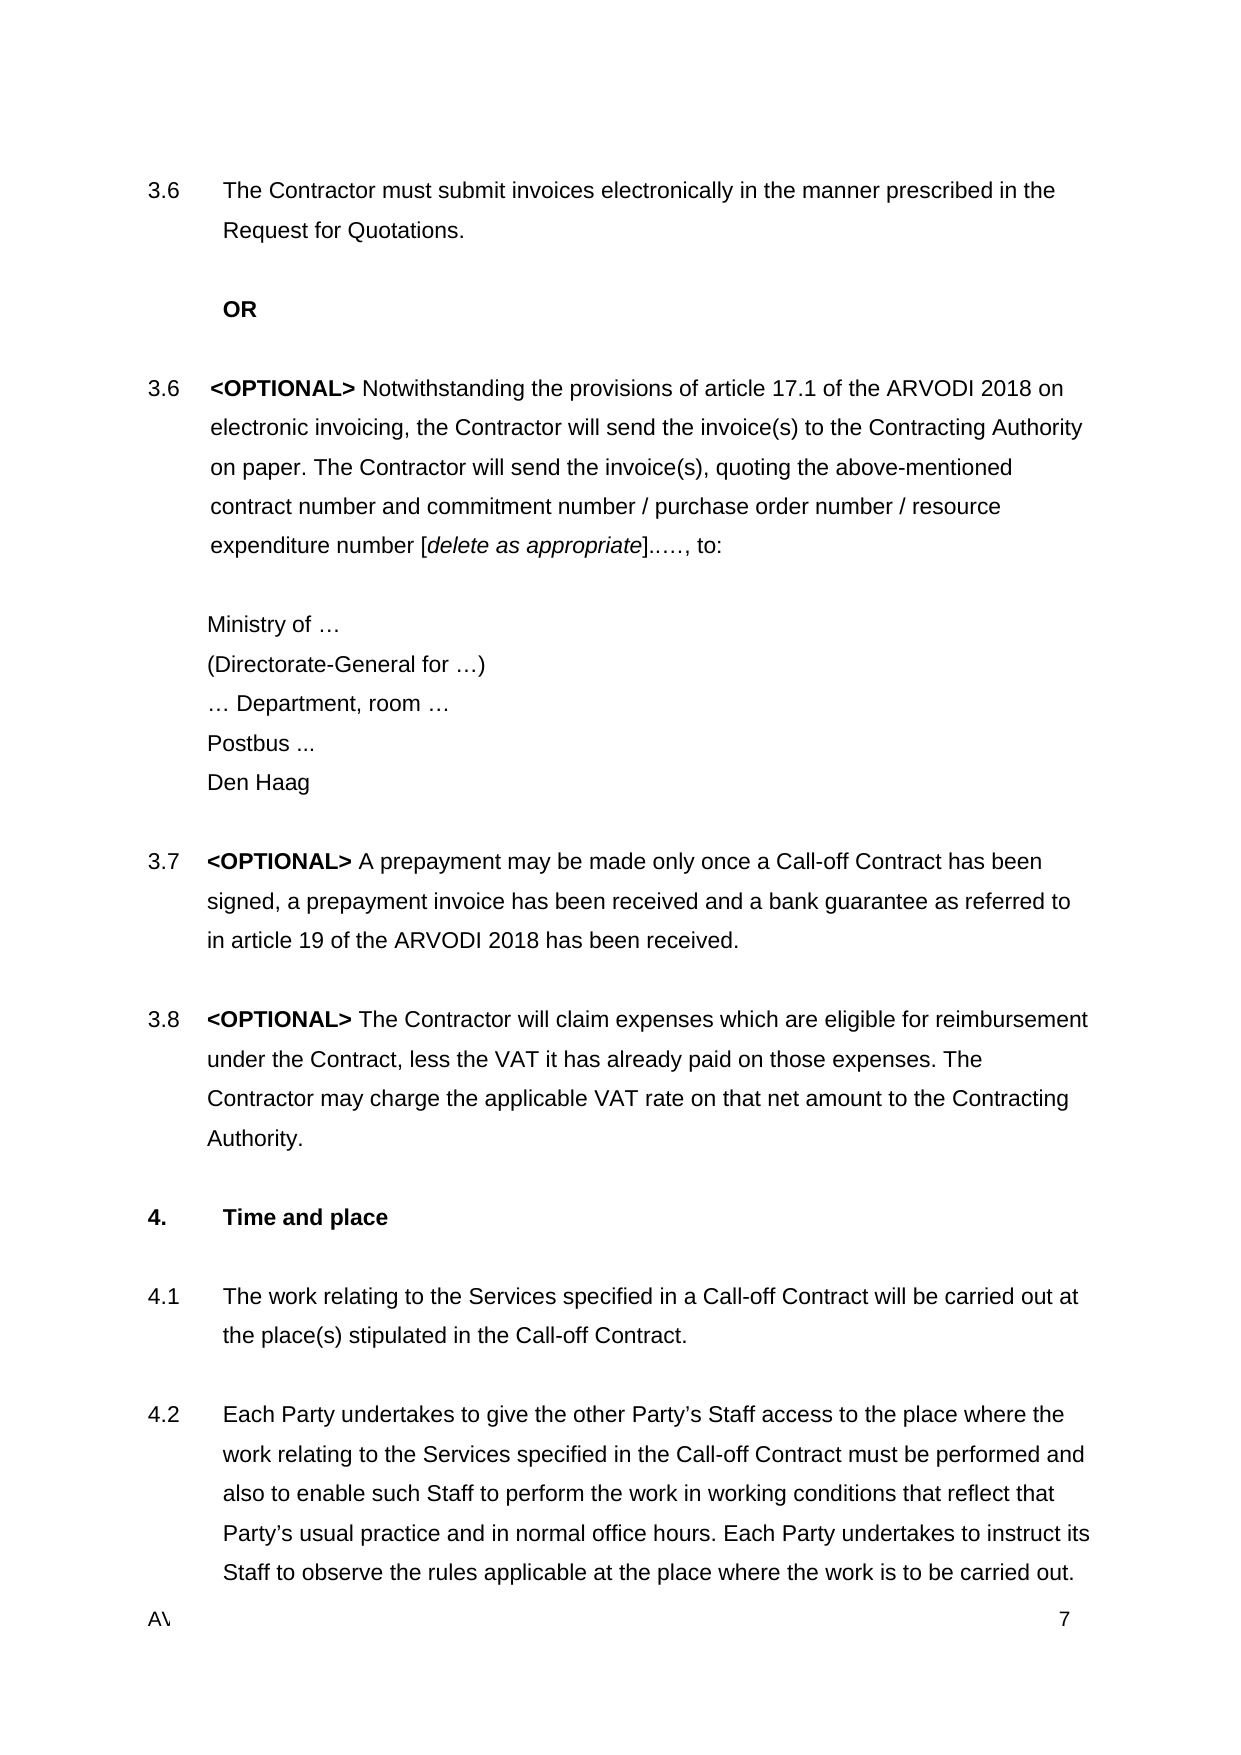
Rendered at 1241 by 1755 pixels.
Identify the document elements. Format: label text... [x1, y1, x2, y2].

text … Department, room … [148, 690, 1093, 717]
text 3.6 The Contractor must submit invoices electronically in the manner prescribed in the Request for Quotations. [148, 177, 1093, 243]
text 4. Time and place [148, 1204, 1093, 1230]
list Each Party undertakes to give the other Party’s Staff access to the place where the work relating to the Services specified in the Call-off Contract must be performed and also to enable such Staff to perform the work in working conditions that reflect that Party’s usual practice and in normal office hours. Each Party undertakes to instruct its Staff to observe the rules applicable at the place where the work is to be carried out. [148, 1401, 1093, 1585]
text (Directorate-General for …) [148, 651, 1093, 677]
text OR [223, 296, 1093, 322]
text Den Haag [148, 769, 1093, 796]
text Ministry of … [148, 611, 1093, 638]
text Postbus ... [148, 730, 1093, 756]
text 3.6 <OPTIONAL> Notwithstanding the provisions of article 17.1 of the ARVODI 2018 on electronic invoicing, the Contractor will send the invoice(s) to the Contracting Authority on paper. The Contractor will send the invoice(s), quoting the above-mentioned contract number and commitment number / purchase order number / resource expenditure number [delete as appropriate]..…, to: [148, 374, 1093, 559]
text 3.7 <OPTIONAL> A prepayment may be made only once a Call-off Contract has been signed, a prepayment invoice has been received and a bank guarantee as referred to in article 19 of the ARVODI 2018 has been received. [148, 848, 1093, 954]
text 3.8 <OPTIONAL> The Contractor will claim expenses which are eligible for reimbursement under the Contract, less the VAT it has already paid on those expenses. The Contractor may charge the applicable VAT rate on that net amount to the Contracting Authority. [148, 1006, 1093, 1151]
list The work relating to the Services specified in a Call-off Contract will be carried out at the place(s) stipulated in the Call-off Contract. [148, 1283, 1093, 1348]
